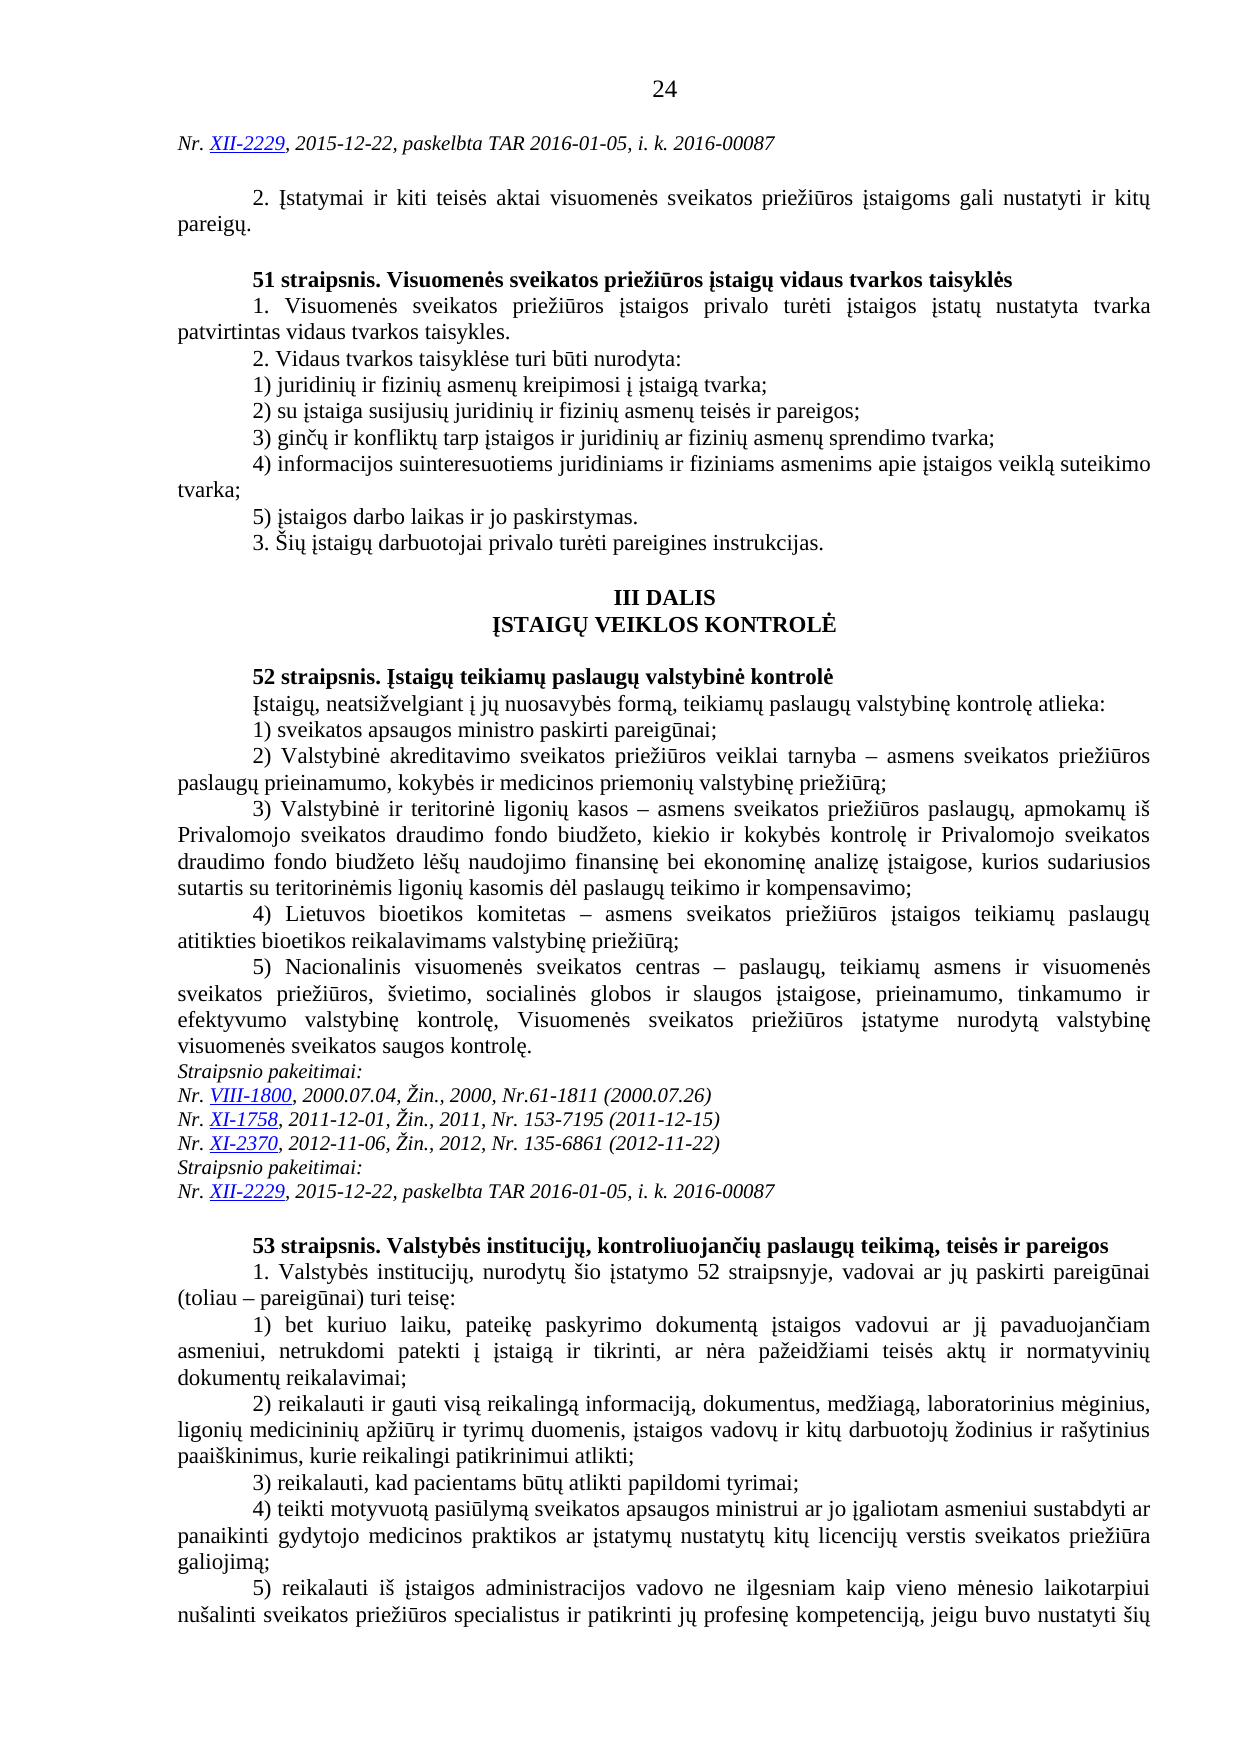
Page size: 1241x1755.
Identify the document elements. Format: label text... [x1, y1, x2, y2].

text 1) sveikatos apsaugos ministro paskirti pareigūnai; [177, 716, 1152, 742]
text Nr. XII-2229, 2015-12-22, paskelbta TAR 2016-01-05, i. k. 2016-00087 [177, 1179, 1152, 1203]
text 4) Lietuvos bioetikos komitetas – asmens sveikatos priežiūros įstaigos teikiamų paslaugų atitikties bioetikos reikalavimams valstybinę priežiūrą; [177, 901, 1152, 953]
text 3) Valstybinė ir teritorinė ligonių kasos – asmens sveikatos priežiūros paslaugų, apmokamų iš Privalomojo sveikatos draudimo fondo biudžeto, kiekio ir kokybės kontrolę ir Privalomojo sveikatos draudimo fondo biudžeto lėšų naudojimo finansinę bei ekonominę analizę įstaigose, kurios sudariusios sutartis su teritorinėmis ligonių kasomis dėl paslaugų teikimo ir kompensavimo; [177, 795, 1152, 901]
text Straipsnio pakeitimai: [177, 1155, 1152, 1179]
text 2. Vidaus tvarkos taisyklėse turi būti nurodyta: [177, 345, 1152, 371]
text 2. Įstatymai ir kiti teisės aktai visuomenės sveikatos priežiūros įstaigoms gali nustatyti ir kitų pareigų. [177, 184, 1152, 237]
text 52 straipsnis. Įstaigų teikiamų paslaugų valstybinė kontrolė [177, 663, 1152, 690]
text 1) juridinių ir fizinių asmenų kreipimosi į įstaigą tvarka; [177, 371, 1152, 397]
text 5) įstaigos darbo laikas ir jo paskirstymas. [177, 503, 1152, 529]
text Nr. XII-2229, 2015-12-22, paskelbta TAR 2016-01-05, i. k. 2016-00087 [177, 131, 1152, 155]
text Nr. VIII-1800, 2000.07.04, Žin., 2000, Nr.61-1811 (2000.07.26) [177, 1083, 1152, 1107]
text 3) reikalauti, kad pacientams būtų atlikti papildomi tyrimai; [177, 1469, 1152, 1495]
text 5) Nacionalinis visuomenės sveikatos centras – paslaugų, teikiamų asmens ir visuomenės sveikatos priežiūros, švietimo, socialinės globos ir slaugos įstaigose, prieinamumo, tinkamumo ir efektyvumo valstybinę kontrolę, Visuomenės sveikatos priežiūros įstatyme nurodytą valstybinę visuomenės sveikatos saugos kontrolę. [177, 953, 1152, 1059]
text 53 straipsnis. Valstybės institucijų, kontroliuojančių paslaugų teikimą, teisės ir pareigos [252, 1232, 1152, 1258]
text 51 straipsnis. Visuomenės sveikatos priežiūros įstaigų vidaus tvarkos taisyklės [177, 266, 1152, 292]
text 3) ginčų ir konfliktų tarp įstaigos ir juridinių ar fizinių asmenų sprendimo tvarka; [177, 424, 1152, 450]
text 2) su įstaiga susijusių juridinių ir fizinių asmenų teisės ir pareigos; [177, 397, 1152, 424]
text Įstaigų veiklos kontrolė [177, 611, 1152, 637]
text Nr. XI-2370, 2012-11-06, Žin., 2012, Nr. 135-6861 (2012-11-22) [177, 1131, 1152, 1155]
text 4) informacijos suinteresuotiems juridiniams ir fiziniams asmenims apie įstaigos veiklą suteikimo tvarka; [177, 450, 1152, 503]
text 1. Visuomenės sveikatos priežiūros įstaigos privalo turėti įstaigos įstatų nustatyta tvarka patvirtintas vidaus tvarkos taisykles. [177, 292, 1152, 345]
text 2) Valstybinė akreditavimo sveikatos priežiūros veiklai tarnyba – asmens sveikatos priežiūros paslaugų prieinamumo, kokybės ir medicinos priemonių valstybinę priežiūrą; [177, 742, 1152, 795]
text Įstaigų, neatsižvelgiant į jų nuosavybės formą, teikiamų paslaugų valstybinę kontrolę atlieka: [177, 690, 1152, 716]
text 5) reikalauti iš įstaigos administracijos vadovo ne ilgesniam kaip vieno mėnesio laikotarpiui nušalinti sveikatos priežiūros specialistus ir patikrinti jų profesinę kompetenciją, jeigu buvo nustatyti šių [177, 1574, 1152, 1627]
text III dalis [177, 584, 1152, 611]
text 2) reikalauti ir gauti visą reikalingą informaciją, dokumentus, medžiagą, laboratorinius mėginius, ligonių medicininių apžiūrų ir tyrimų duomenis, įstaigos vadovų ir kitų darbuotojų žodinius ir rašytinius paaiškinimus, kurie reikalingi patikrinimui atlikti; [177, 1390, 1152, 1469]
text Nr. XI-1758, 2011-12-01, Žin., 2011, Nr. 153-7195 (2011-12-15) [177, 1107, 1152, 1131]
text 1. Valstybės institucijų, nurodytų šio įstatymo 52 straipsnyje, vadovai ar jų paskirti pareigūnai (toliau – pareigūnai) turi teisę: [177, 1258, 1152, 1311]
text 3. Šių įstaigų darbuotojai privalo turėti pareigines instrukcijas. [177, 529, 1152, 556]
text 1) bet kuriuo laiku, pateikę paskyrimo dokumentą įstaigos vadovui ar jį pavaduojančiam asmeniui, netrukdomi patekti į įstaigą ir tikrinti, ar nėra pažeidžiami teisės aktų ir normatyvinių dokumentų reikalavimai; [177, 1311, 1152, 1390]
text 4) teikti motyvuotą pasiūlymą sveikatos apsaugos ministrui ar jo įgaliotam asmeniui sustabdyti ar panaikinti gydytojo medicinos praktikos ar įstatymų nustatytų kitų licencijų verstis sveikatos priežiūra galiojimą; [177, 1495, 1152, 1574]
text Straipsnio pakeitimai: [177, 1059, 1152, 1083]
